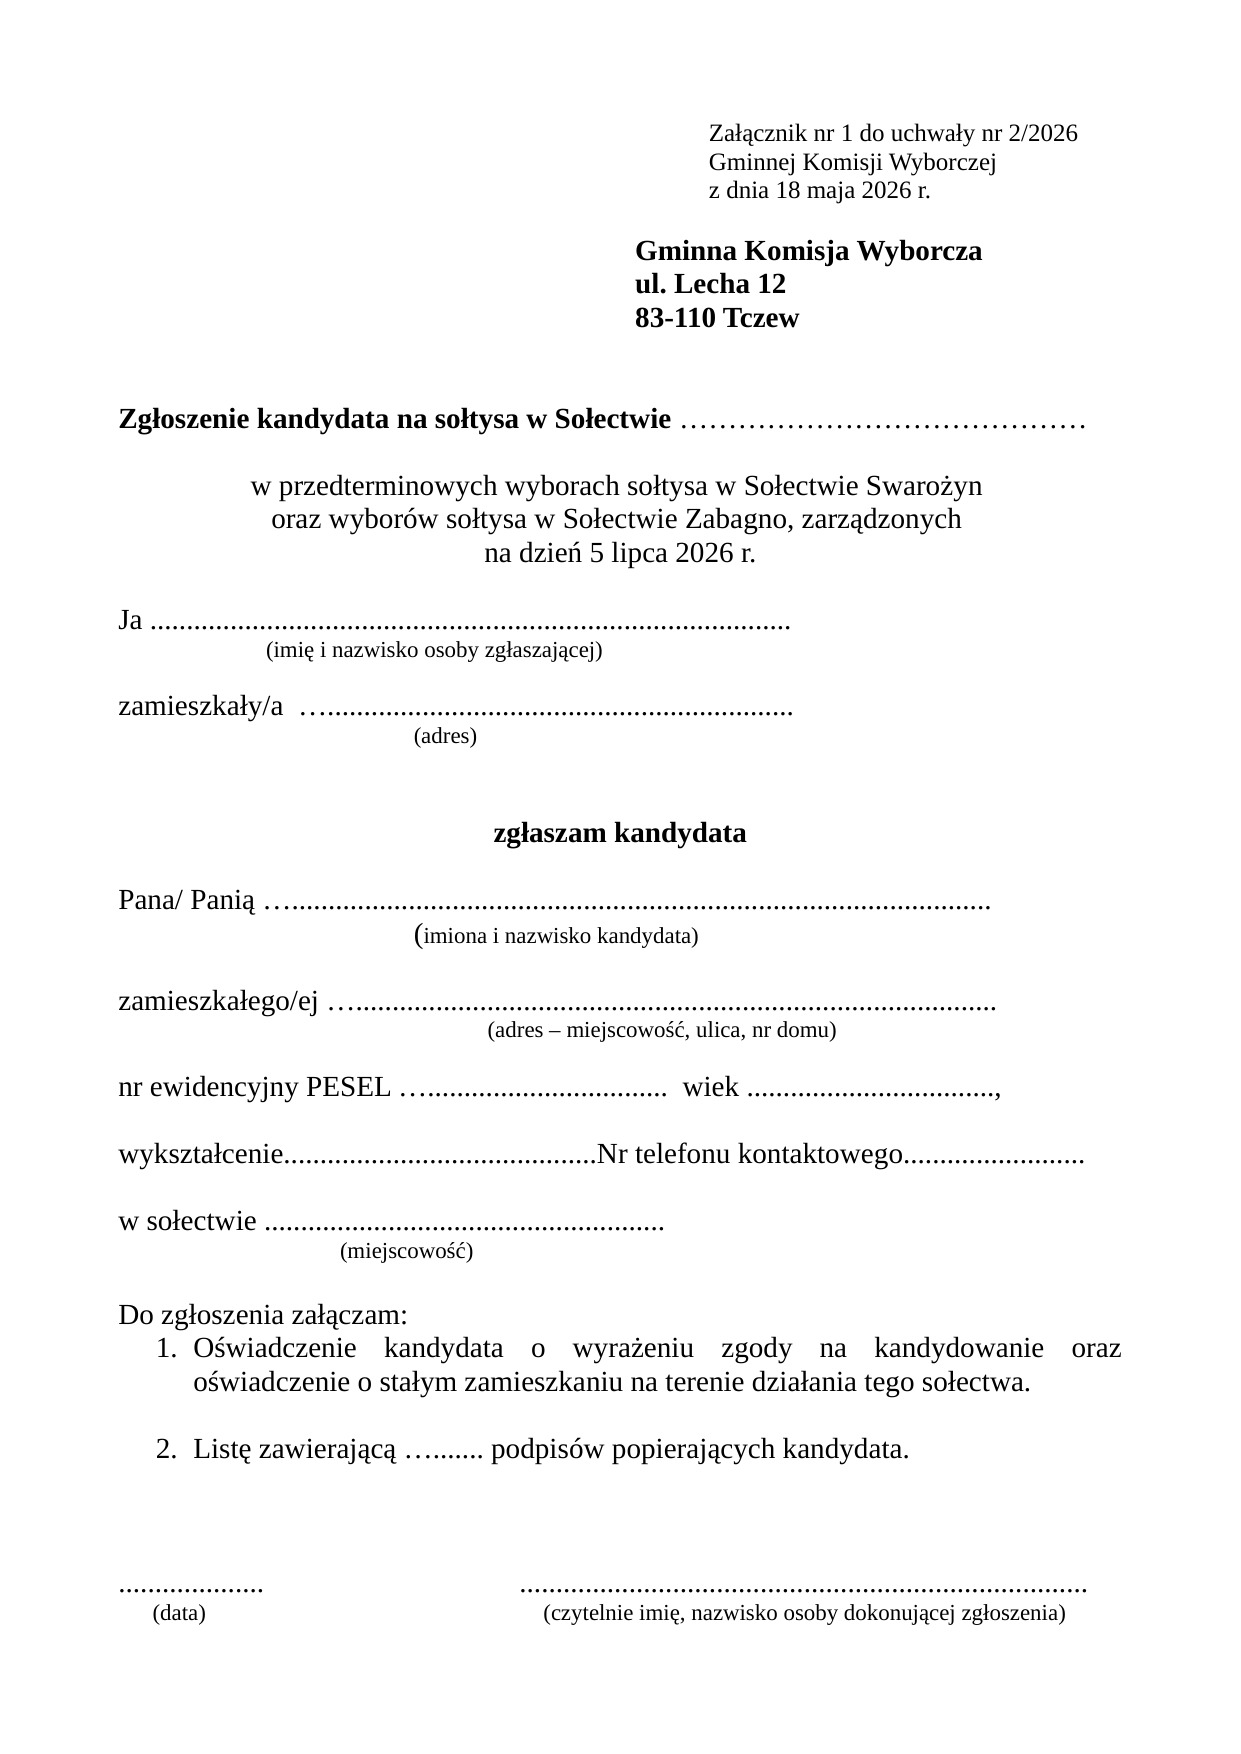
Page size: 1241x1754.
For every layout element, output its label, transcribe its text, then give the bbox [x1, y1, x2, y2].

text (imię i nazwisko osoby zgłaszającej) [266, 636, 1122, 662]
list Oświadczenie kandydata o wyrażeniu zgody na kandydowanie oraz oświadczenie o stałym zamieszkaniu na terenie działania tego sołectwa. [156, 1330, 1122, 1397]
text Zgłoszenie kandydata na sołtysa w Sołectwie …………………………………… [118, 401, 1122, 434]
text Pana/ Panią …................................................................................................ [118, 882, 1122, 916]
text Gminnej Komisji Wyborczej [709, 147, 1122, 176]
text z dnia 18 maja 2026 r. [709, 176, 1122, 204]
text zgłaszam kandydata [118, 815, 1122, 849]
text (data) (czytelnie imię, nazwisko osoby dokonującej zgłoszenia) [118, 1599, 1122, 1625]
text w sołectwie ....................................................... [118, 1203, 1122, 1237]
text zamieszkały/a …................................................................ [118, 688, 1122, 722]
text Do zgłoszenia załączam: [118, 1297, 1122, 1330]
text Załącznik nr 1 do uchwały nr 2/2026 [709, 118, 1122, 147]
text (imiona i nazwisko kandydata) [340, 916, 1122, 949]
text ul. Lecha 12 [635, 267, 1122, 300]
text 83-110 Tczew [635, 300, 1122, 334]
text Gminna Komisja Wyborcza [635, 233, 1122, 267]
text oraz wyborów sołtysa w Sołectwie Zabagno, zarządzonych [118, 501, 1122, 535]
text (adres – miejscowość, ulica, nr domu) [413, 1017, 1122, 1043]
list Listę zawierającą …....... podpisów popierających kandydata. [156, 1431, 1122, 1464]
text (miejscowość) [266, 1237, 1122, 1263]
text wykształcenie...........................................Nr telefonu kontaktowego......................... [118, 1136, 1122, 1170]
text Ja ........................................................................................ [118, 602, 1122, 636]
text w przedterminowych wyborach sołtysa w Sołectwie Swarożyn [118, 468, 1122, 501]
text na dzień 5 lipca 2026 r. [118, 535, 1122, 568]
text nr ewidencyjny PESEL …................................. wiek .................................., [118, 1069, 1122, 1103]
text (adres) [340, 722, 1122, 748]
text .................... .............................................................................. [118, 1565, 1122, 1599]
text zamieszkałego/ej …........................................................................................ [118, 983, 1122, 1017]
